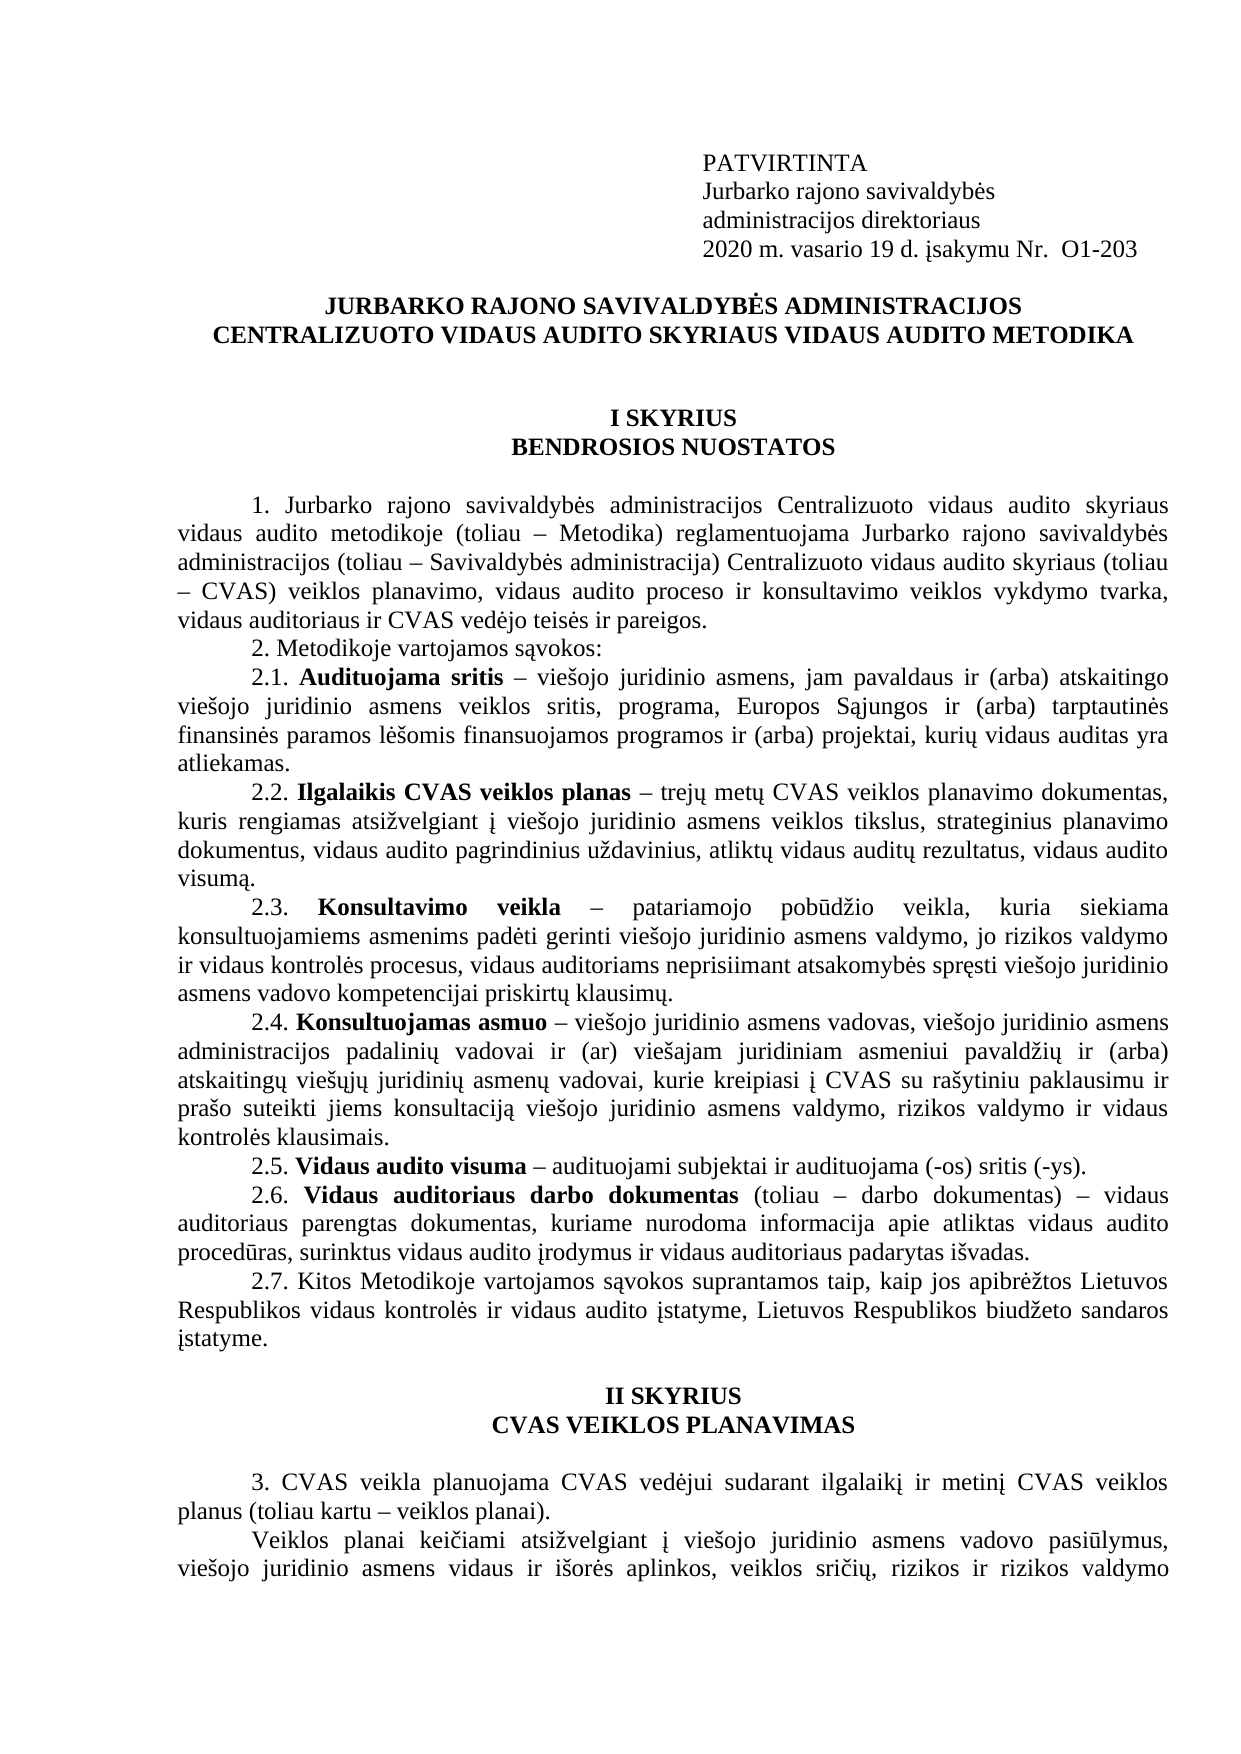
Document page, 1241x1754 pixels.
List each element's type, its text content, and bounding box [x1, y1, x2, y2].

text 3. CVAS veikla planuojama CVAS vedėjui sudarant ilgalaikį ir metinį CVAS veiklos planus (toliau kartu – veiklos planai). [177, 1467, 1169, 1525]
text CENTRALIZUOTO VIDAUS AUDITO SKYRIAUS VIDAUS AUDITO METODIKA [177, 320, 1169, 349]
text Jurbarko rajono savivaldybės [627, 176, 1169, 205]
text 2. Metodikoje vartojamos sąvokos: [177, 633, 1169, 662]
text 2.7. Kitos Metodikoje vartojamos sąvokos suprantamos taip, kaip jos apibrėžtos Lietuvos Respublikos vidaus kontrolės ir vidaus audito įstatyme, Lietuvos Respublikos biudžeto sandaros įstatyme. [177, 1266, 1169, 1352]
text BENDROSIOS NUOSTATOS [177, 432, 1169, 461]
text JURBARKO RAJONO SAVIVALDYBĖS ADMINISTRACIJOS [177, 291, 1169, 320]
text 1. Jurbarko rajono savivaldybės administracijos Centralizuoto vidaus audito skyriaus vidaus audito metodikoje (toliau – Metodika) reglamentuojama Jurbarko rajono savivaldybės administracijos (toliau – Savivaldybės administracija) Centralizuoto vidaus audito skyriaus (toliau – CVAS) veiklos planavimo, vidaus audito proceso ir konsultavimo veiklos vykdymo tvarka, vidaus auditoriaus ir CVAS vedėjo teisės ir pareigos. [177, 490, 1169, 633]
text I SKYRIUS [177, 403, 1169, 432]
text 2.4. Konsultuojamas asmuo – viešojo juridinio asmens vadovas, viešojo juridinio asmens administracijos padalinių vadovai ir (ar) viešajam juridiniam asmeniui pavaldžių ir (arba) atskaitingų viešųjų juridinių asmenų vadovai, kurie kreipiasi į CVAS su rašytiniu paklausimu ir prašo suteikti jiems konsultaciją viešojo juridinio asmens valdymo, rizikos valdymo ir vidaus kontrolės klausimais. [177, 1007, 1169, 1151]
text administracijos direktoriaus [627, 205, 1169, 234]
text 2.2. Ilgalaikis CVAS veiklos planas – trejų metų CVAS veiklos planavimo dokumentas, kuris rengiamas atsižvelgiant į viešojo juridinio asmens veiklos tikslus, strateginius planavimo dokumentus, vidaus audito pagrindinius uždavinius, atliktų vidaus auditų rezultatus, vidaus audito visumą. [177, 777, 1169, 892]
text CVAS VEIKLOS PLANAVIMAS [177, 1410, 1169, 1438]
text 2.5. Vidaus audito visuma – audituojami subjektai ir audituojama (-os) sritis (-ys). [177, 1151, 1169, 1180]
text Veiklos planai keičiami atsižvelgiant į viešojo juridinio asmens vadovo pasiūlymus, viešojo juridinio asmens vidaus ir išorės aplinkos, veiklos sričių, rizikos ir rizikos valdymo [177, 1525, 1169, 1582]
text II SKYRIUS [177, 1381, 1169, 1410]
text 2.1. Audituojama sritis – viešojo juridinio asmens, jam pavaldaus ir (arba) atskaitingo viešojo juridinio asmens veiklos sritis, programa, Europos Sąjungos ir (arba) tarptautinės finansinės paramos lėšomis finansuojamos programos ir (arba) projektai, kurių vidaus auditas yra atliekamas. [177, 662, 1169, 777]
text 2.3. Konsultavimo veikla – patariamojo pobūdžio veikla, kuria siekiama konsultuojamiems asmenims padėti gerinti viešojo juridinio asmens valdymo, jo rizikos valdymo ir vidaus kontrolės procesus, vidaus auditoriams neprisiimant atsakomybės spręsti viešojo juridinio asmens vadovo kompetencijai priskirtų klausimų. [177, 892, 1169, 1007]
text 2020 m. vasario 19 d. įsakymu Nr. O1-203 [627, 234, 1169, 263]
text 2.6. Vidaus auditoriaus darbo dokumentas (toliau – darbo dokumentas) – vidaus auditoriaus parengtas dokumentas, kuriame nurodoma informacija apie atliktas vidaus audito procedūras, surinktus vidaus audito įrodymus ir vidaus auditoriaus padarytas išvadas. [177, 1180, 1169, 1266]
text PATVIRTINTA [627, 148, 1169, 176]
